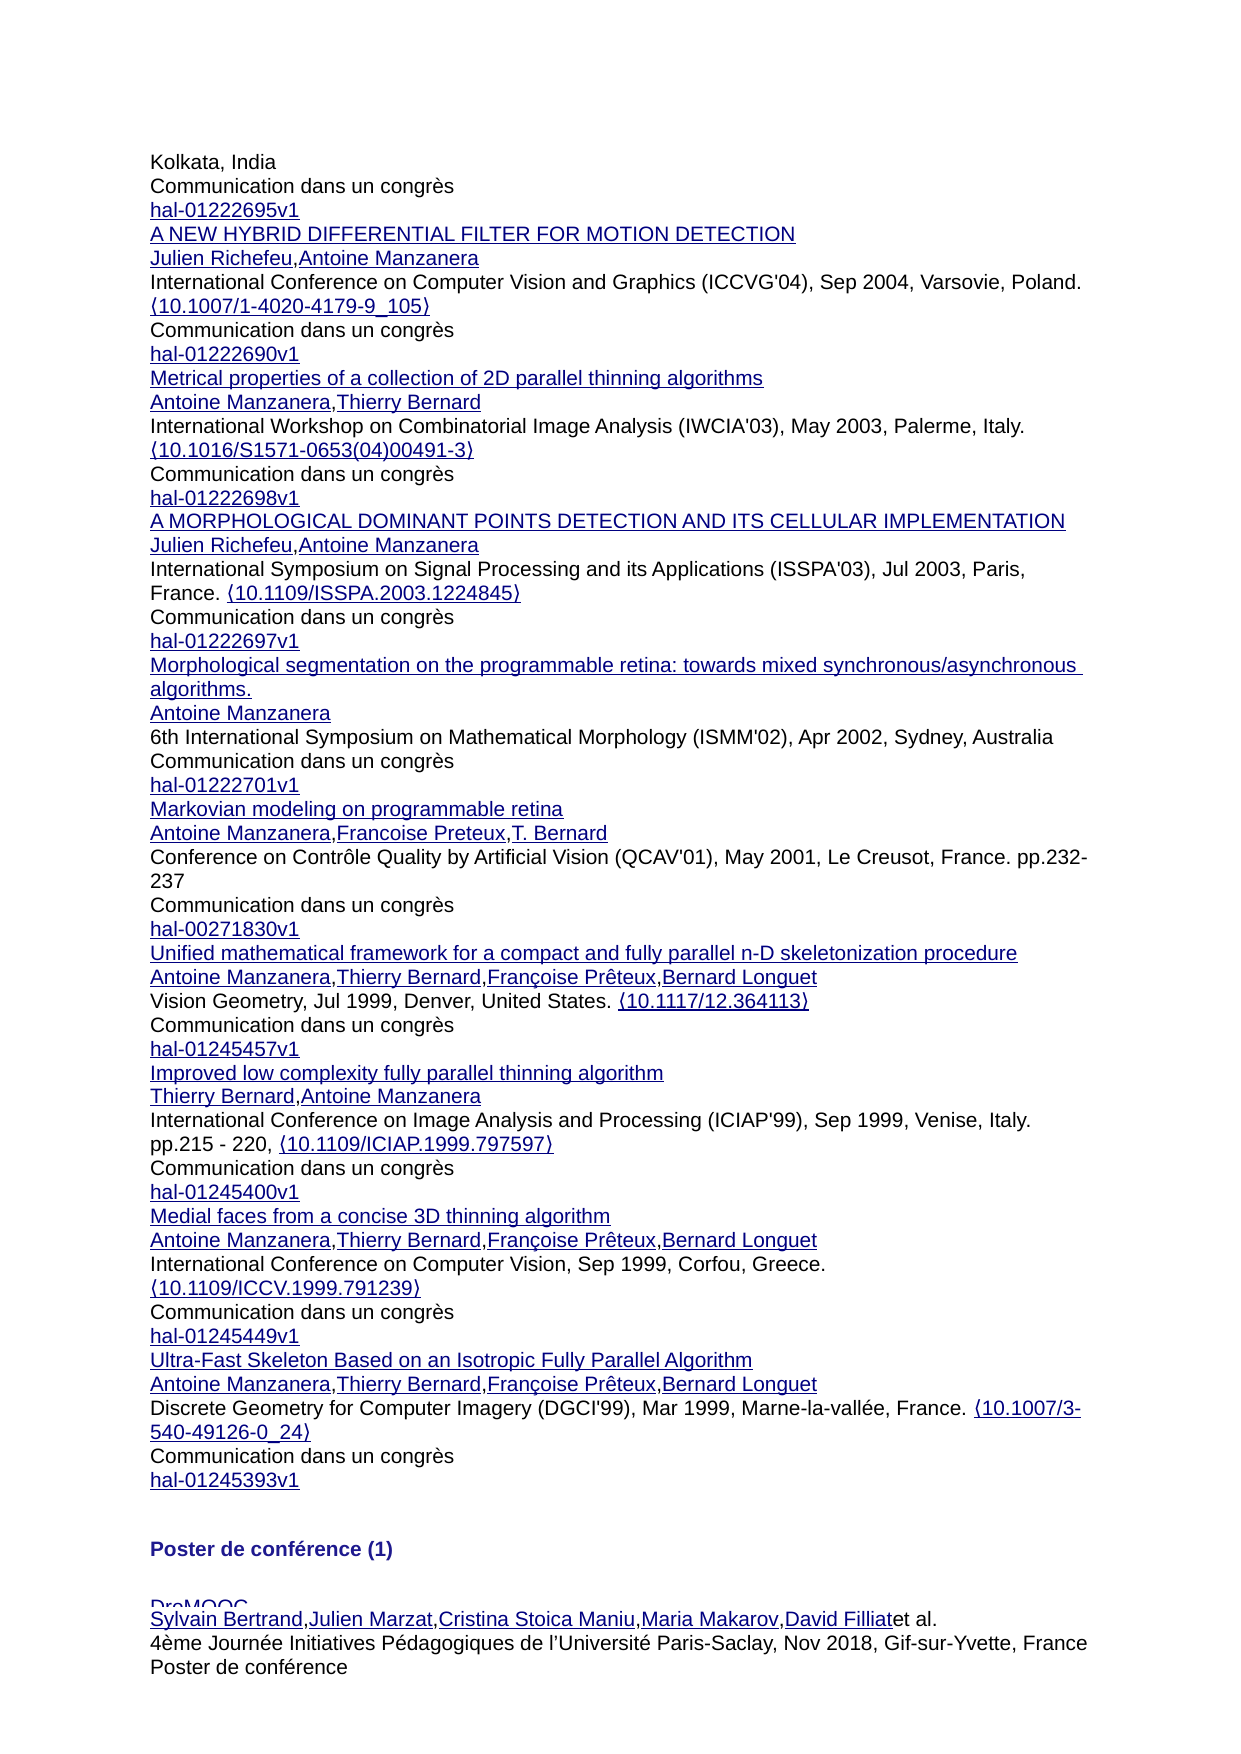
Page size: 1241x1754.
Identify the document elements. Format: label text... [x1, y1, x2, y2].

table_cell A NEW HYBRID DIFFERENTIAL FILTER FOR MOTION DETECTION Julien Richefeu,Antoine Manzanera International Conference on Computer Vision and Graphics (ICCVG'04), Sep 2004, Varsovie, Poland. ⟨10.1007/1-4020-4179-9_105⟩ Communication dans un congrès hal-01222690v1 [150, 222, 1090, 366]
table_cell Unified mathematical framework for a compact and fully parallel n-D skeletonization procedure Antoine Manzanera,Thierry Bernard,Françoise Prêteux,Bernard Longuet Vision Geometry, Jul 1999, Denver, United States. ⟨10.1117/12.364113⟩ Communication dans un congrès hal-01245457v1 [150, 941, 1090, 1060]
table_cell Markovian modeling on programmable retina Antoine Manzanera,Francoise Preteux,T. Bernard Conference on Contrôle Quality by Artificial Vision (QCAV'01), May 2001, Le Creusot, France. pp.232-237 Communication dans un congrès hal-00271830v1 [150, 797, 1090, 941]
subtitle Poster de conférence (1) [150, 1536, 1090, 1560]
table_cell Metrical properties of a collection of 2D parallel thinning algorithms Antoine Manzanera,Thierry Bernard International Workshop on Combinatorial Image Analysis (IWCIA'03), May 2003, Palerme, Italy. ⟨10.1016/S1571-0653(04)00491-3⟩ Communication dans un congrès hal-01222698v1 [150, 366, 1090, 509]
table_cell Morphological segmentation on the programmable retina: towards mixed synchronous/asynchronous algorithms. Antoine Manzanera 6th International Symposium on Mathematical Morphology (ISMM'02), Apr 2002, Sydney, Australia Communication dans un congrès hal-01222701v1 [150, 653, 1090, 797]
table_header DroMOOC Sylvain Bertrand,Julien Marzat,Cristina Stoica Maniu,Maria Makarov,David Filliatet al. 4ème Journée Initiatives Pédagogiques de l’Université Paris-Saclay, Nov 2018, Gif-sur-Yvette, France Poster de conférence [150, 1595, 1090, 1679]
table_cell Improved low complexity fully parallel thinning algorithm Thierry Bernard,Antoine Manzanera International Conference on Image Analysis and Processing (ICIAP'99), Sep 1999, Venise, Italy. pp.215 - 220, ⟨10.1109/ICIAP.1999.797597⟩ Communication dans un congrès hal-01245400v1 [150, 1060, 1090, 1204]
table_cell A MORPHOLOGICAL DOMINANT POINTS DETECTION AND ITS CELLULAR IMPLEMENTATION Julien Richefeu,Antoine Manzanera International Symposium on Signal Processing and its Applications (ISSPA'03), Jul 2003, Paris, France. ⟨10.1109/ISSPA.2003.1224845⟩ Communication dans un congrès hal-01222697v1 [150, 509, 1090, 653]
table_cell Kolkata, India Communication dans un congrès hal-01222695v1 [150, 150, 1090, 222]
table_cell Ultra-Fast Skeleton Based on an Isotropic Fully Parallel Algorithm Antoine Manzanera,Thierry Bernard,Françoise Prêteux,Bernard Longuet Discrete Geometry for Computer Imagery (DGCI'99), Mar 1999, Marne-la-vallée, France. ⟨10.1007/3-540-49126-0_24⟩ Communication dans un congrès hal-01245393v1 [150, 1348, 1090, 1492]
table_cell Medial faces from a concise 3D thinning algorithm Antoine Manzanera,Thierry Bernard,Françoise Prêteux,Bernard Longuet International Conference on Computer Vision, Sep 1999, Corfou, Greece. ⟨10.1109/ICCV.1999.791239⟩ Communication dans un congrès hal-01245449v1 [150, 1204, 1090, 1348]
